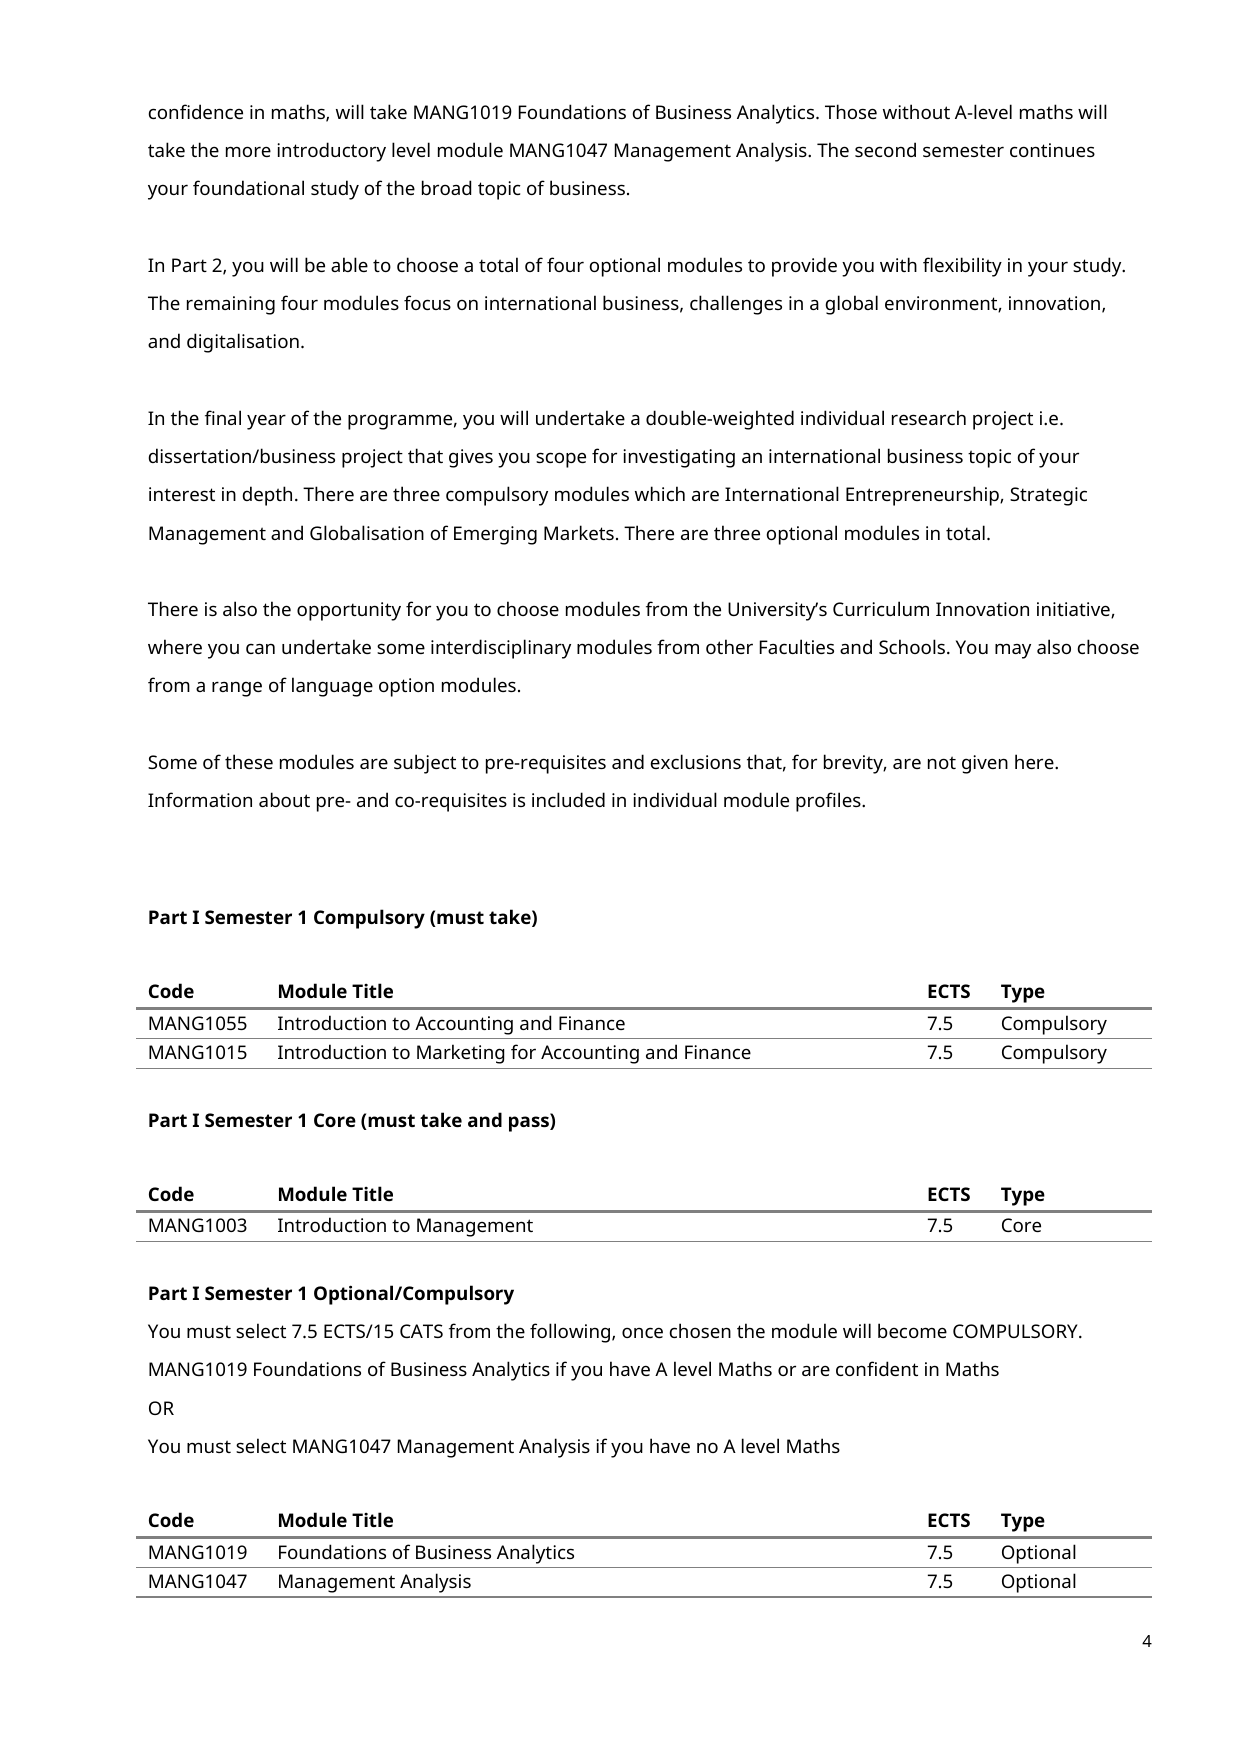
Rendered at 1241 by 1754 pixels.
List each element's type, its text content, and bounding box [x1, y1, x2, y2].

table_cell Module Title [266, 1508, 916, 1536]
table_cell MANG1015 [136, 1039, 266, 1068]
table_cell ECTS [916, 1508, 989, 1536]
table_cell Type [989, 1181, 1152, 1209]
table_cell Type [989, 1508, 1152, 1536]
table_cell Type [989, 979, 1152, 1007]
table_cell Code [136, 1508, 266, 1536]
table_cell Optional [989, 1568, 1152, 1596]
table_cell ECTS [916, 1181, 989, 1209]
table_cell Code [136, 1181, 266, 1209]
table_cell Module Title [266, 979, 916, 1007]
table_cell Introduction to Accounting and Finance [266, 1010, 916, 1038]
table_cell 7.5 [916, 1039, 989, 1068]
table_header confidence in maths, will take MANG1019 Foundations of Business Analytics. Those without A-level maths will take the more introductory level module MANG1047 Management Analysis. The second semester continues your foundational study of the broad topic of business. In Part 2, you will be able to choose a total of four optional modules to provide you with flexibility in your study. The remaining four modules focus on international business, challenges in a global environment, innovation, and digitalisation. In the final year of the programme, you will undertake a double-weighted individual research project i.e. dissertation/business project that gives you scope for investigating an international business topic of your interest in depth. There are three compulsory modules which are International Entrepreneurship, Strategic Management and Globalisation of Emerging Markets. There are three optional modules in total. There is also the opportunity for you to choose modules from the University’s Curriculum Innovation initiative, where you can undertake some interdisciplinary modules from other Faculties and Schools. You may also choose from a range of language option modules. Some of these modules are subject to pre-requisites and exclusions that, for brevity, are not given here. Information about pre- and co-requisites is included in individual module profiles. [136, 99, 1152, 866]
table_cell MANG1047 [136, 1568, 266, 1596]
table_cell Module Title [266, 1181, 916, 1209]
table_cell MANG1055 [136, 1010, 266, 1038]
table_cell Compulsory [989, 1010, 1152, 1038]
table_cell ECTS [916, 979, 989, 1007]
table_cell MANG1003 [136, 1213, 266, 1241]
table_cell 7.5 [916, 1539, 989, 1567]
table_cell Part I Semester 1 Optional/Compulsory You must select 7.5 ECTS/15 CATS from the following, once chosen the module will become COMPULSORY. MANG1019 Foundations of Business Analytics if you have A level Maths or are confident in Maths OR You must select MANG1047 Management Analysis if you have no A level Maths [136, 1242, 1152, 1508]
table_cell Management Analysis [266, 1568, 916, 1596]
table_cell 7.5 [916, 1010, 989, 1038]
table_cell Core [989, 1213, 1152, 1241]
table_cell 7.5 [916, 1213, 989, 1241]
table_cell Foundations of Business Analytics [266, 1539, 916, 1567]
table_cell MANG1019 [136, 1539, 266, 1567]
table_cell Optional [989, 1539, 1152, 1567]
table_cell Code [136, 979, 266, 1007]
table_cell Part I Semester 1 Compulsory (must take) [136, 866, 1152, 979]
table_cell Part I Semester 1 Core (must take and pass) [136, 1069, 1152, 1181]
table_cell Compulsory [989, 1039, 1152, 1068]
table_cell Introduction to Marketing for Accounting and Finance [266, 1039, 916, 1068]
table_cell 7.5 [916, 1568, 989, 1596]
table_cell Introduction to Management [266, 1213, 916, 1241]
